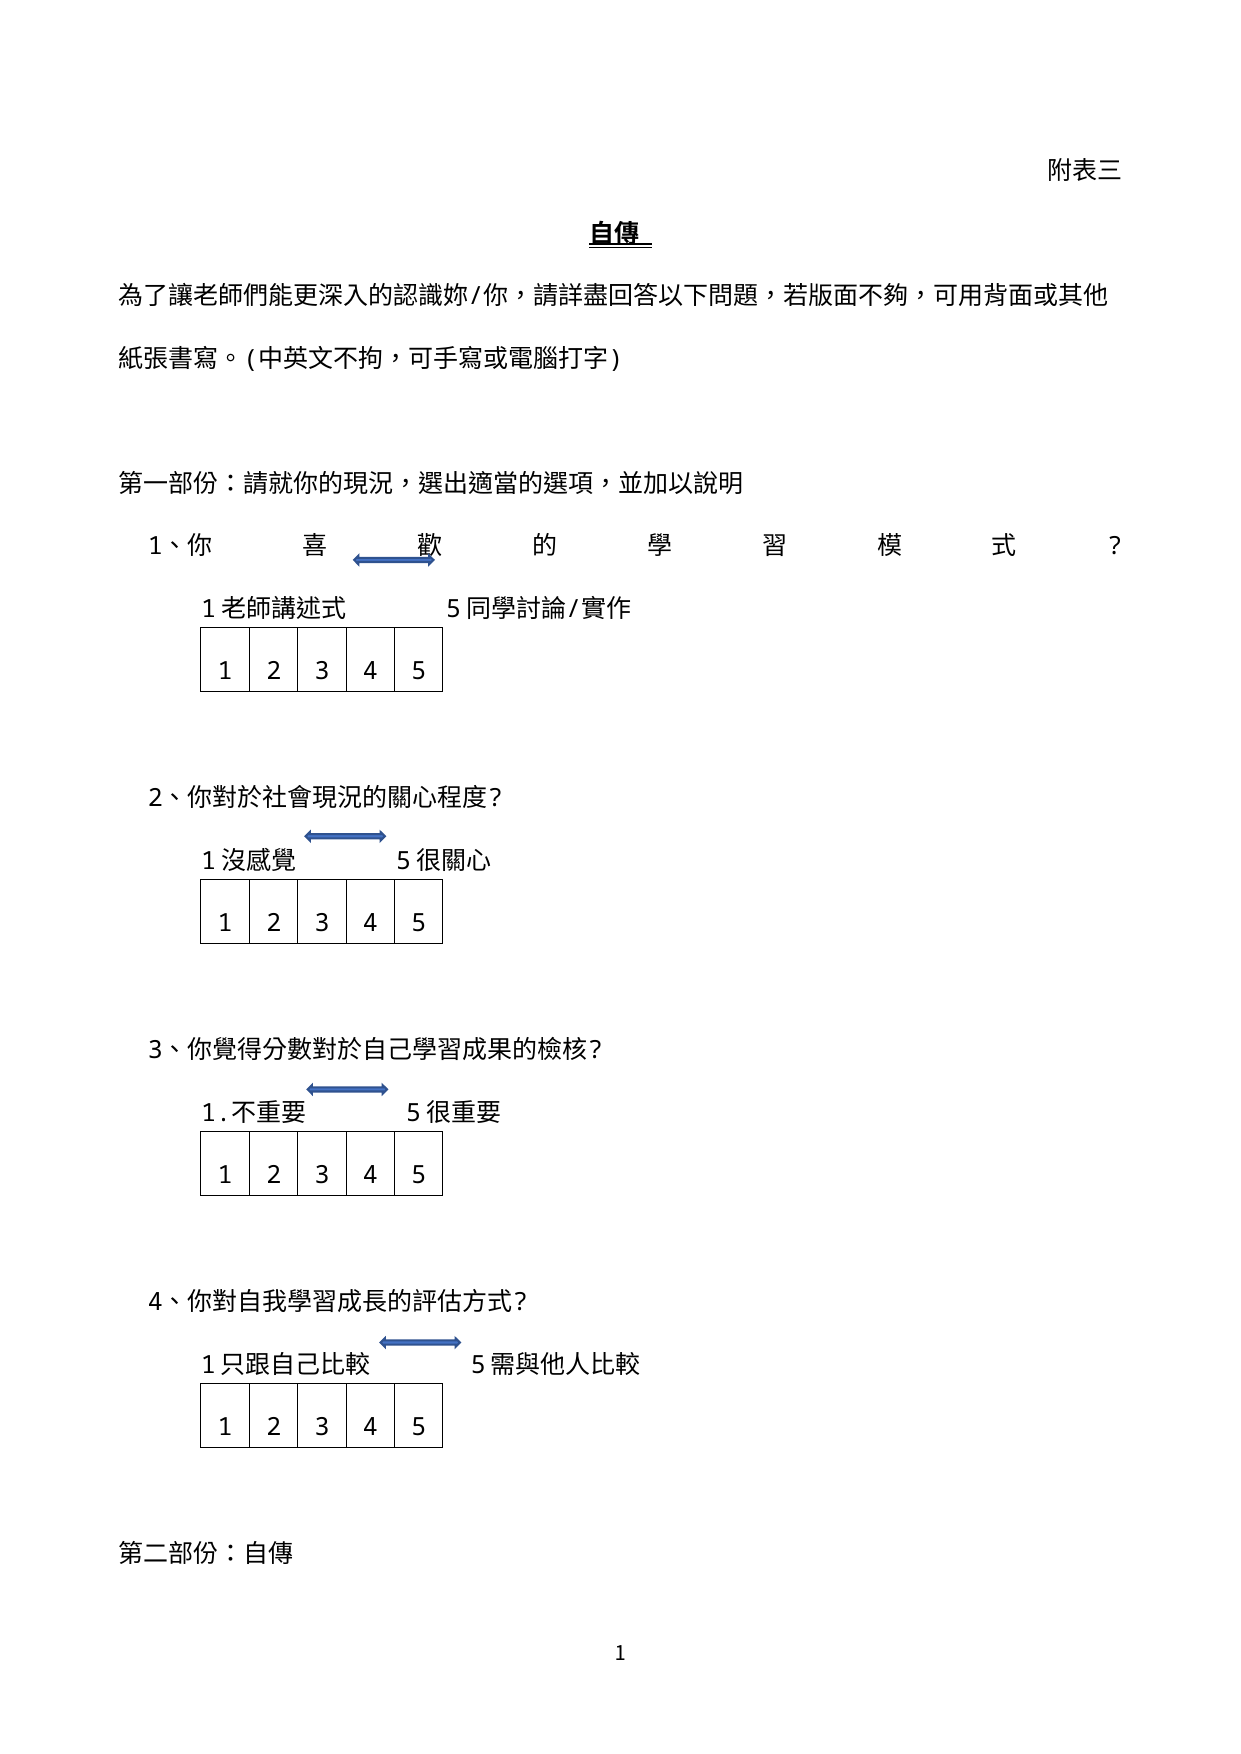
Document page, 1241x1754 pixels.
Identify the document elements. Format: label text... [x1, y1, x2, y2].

table_header 5 [395, 628, 442, 691]
list 你對自我學習成長的評估方式? [148, 1258, 1122, 1321]
table_header 3 [298, 880, 346, 943]
table_header 4 [347, 1384, 394, 1447]
text 1.不重要 5很重要 [201, 1069, 1122, 1131]
table_header 4 [347, 1132, 394, 1195]
text 自傳 [118, 189, 1122, 252]
table_header 5 [395, 1132, 442, 1195]
table_header 2 [250, 1384, 297, 1447]
table_header 1 [201, 1384, 249, 1447]
text 為了讓老師們能更深入的認識妳/你，請詳盡回答以下問題，若版面不夠，可用背面或其他紙張書寫。(中英文不拘，可手寫或電腦打字) [118, 252, 1122, 377]
table_header 2 [250, 1132, 297, 1195]
list 你對於社會現況的關心程度? [148, 754, 1122, 817]
list 你覺得分數對於自己學習成果的檢核? [148, 1006, 1122, 1069]
table_header 1 [201, 1132, 249, 1195]
table_header 3 [298, 1132, 346, 1195]
text 第一部份：請就你的現況，選出適當的選項，並加以說明 [118, 439, 1122, 502]
text 第二部份：自傳 [118, 1510, 1122, 1573]
table_header 2 [250, 628, 297, 691]
table_header 5 [395, 880, 442, 943]
table_header 1 [201, 628, 249, 691]
table_header 4 [347, 880, 394, 943]
table_header 3 [298, 1384, 346, 1447]
table_header 1 [201, 880, 249, 943]
table_header 3 [298, 628, 346, 691]
table_header 5 [395, 1384, 442, 1447]
text 附表三 [118, 127, 1122, 189]
text 1只跟自己比較 5需與他人比較 [201, 1321, 1122, 1383]
text 1沒感覺 5很關心 [201, 817, 1122, 879]
table_header 4 [347, 628, 394, 691]
list 你喜歡的學習模式? 1老師講述式 5同學討論/實作 [148, 502, 1122, 627]
table_header 2 [250, 880, 297, 943]
